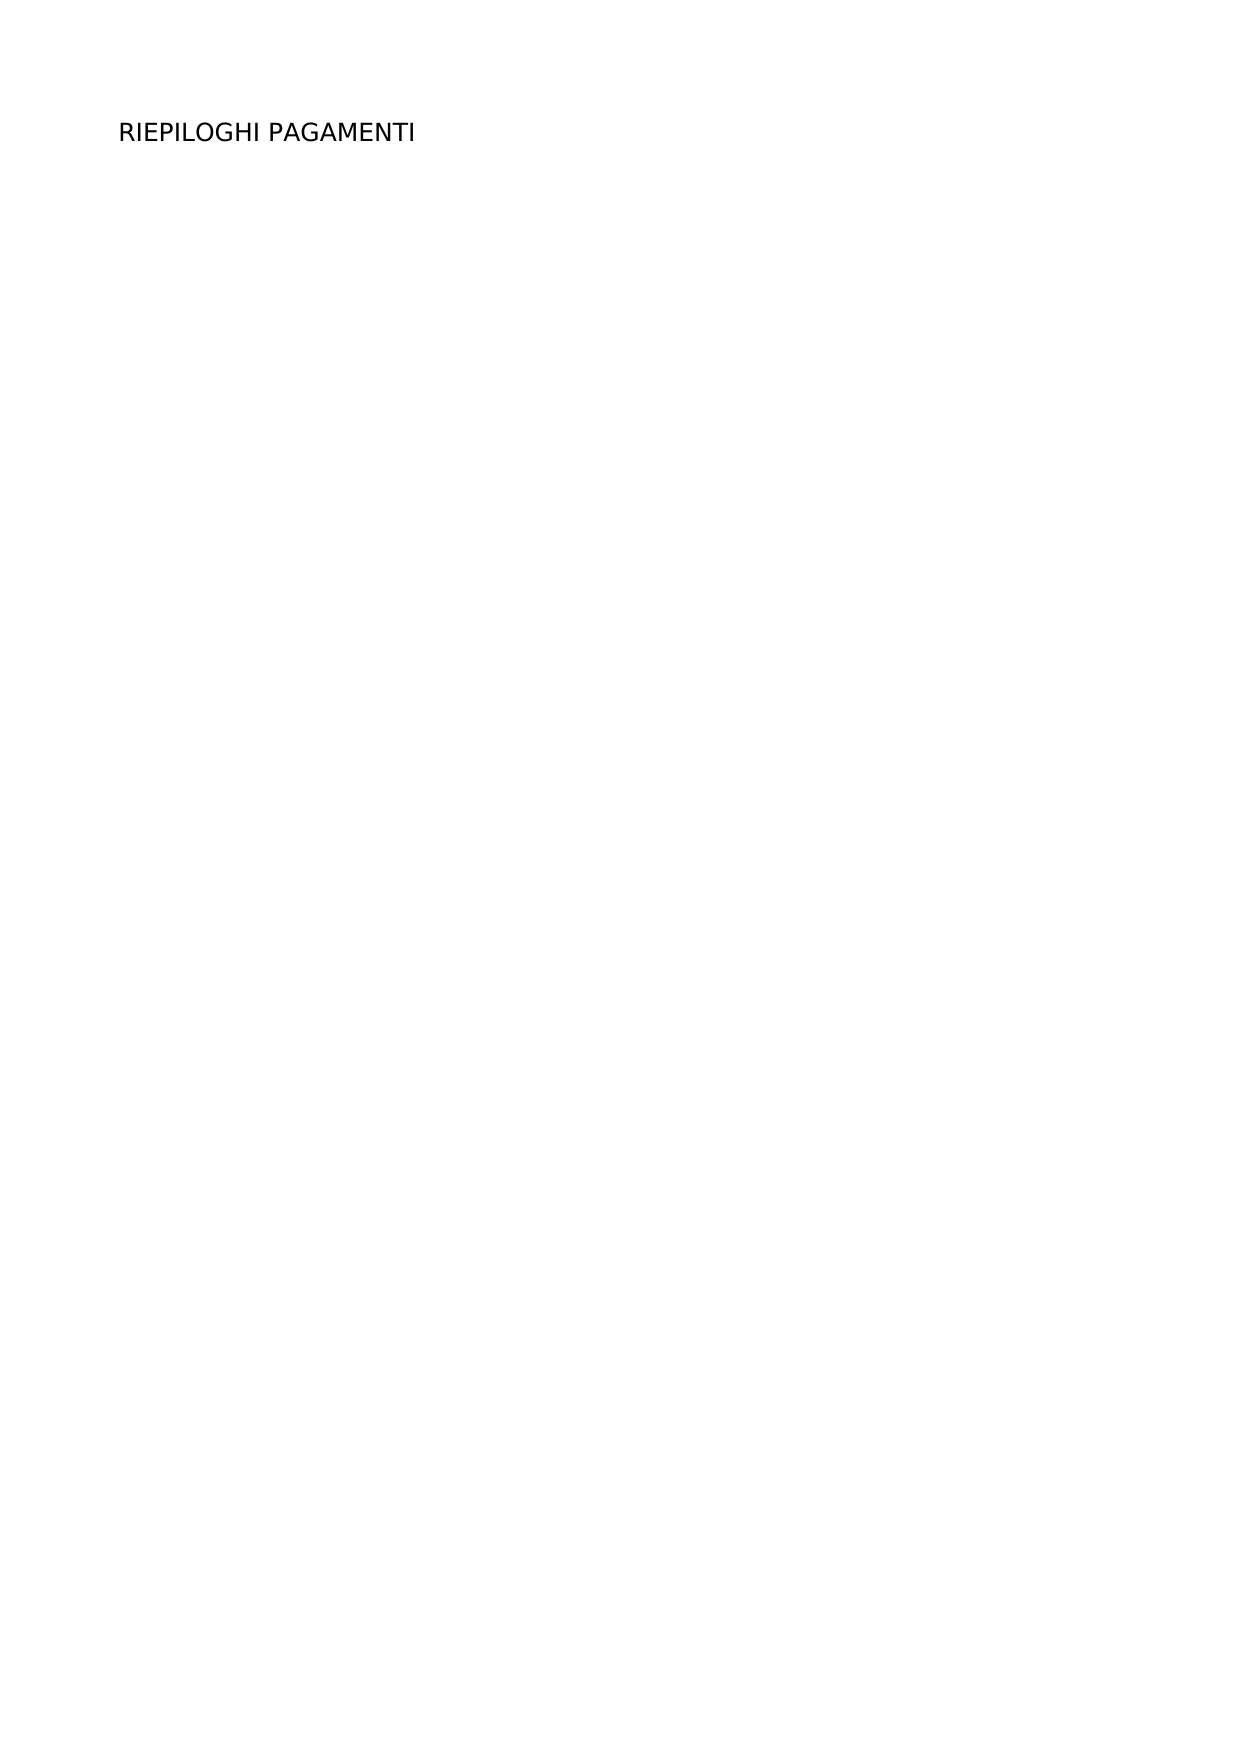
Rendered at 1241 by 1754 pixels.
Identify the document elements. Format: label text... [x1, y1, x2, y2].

text RIEPILOGHI PAGAMENTI [118, 118, 1122, 147]
